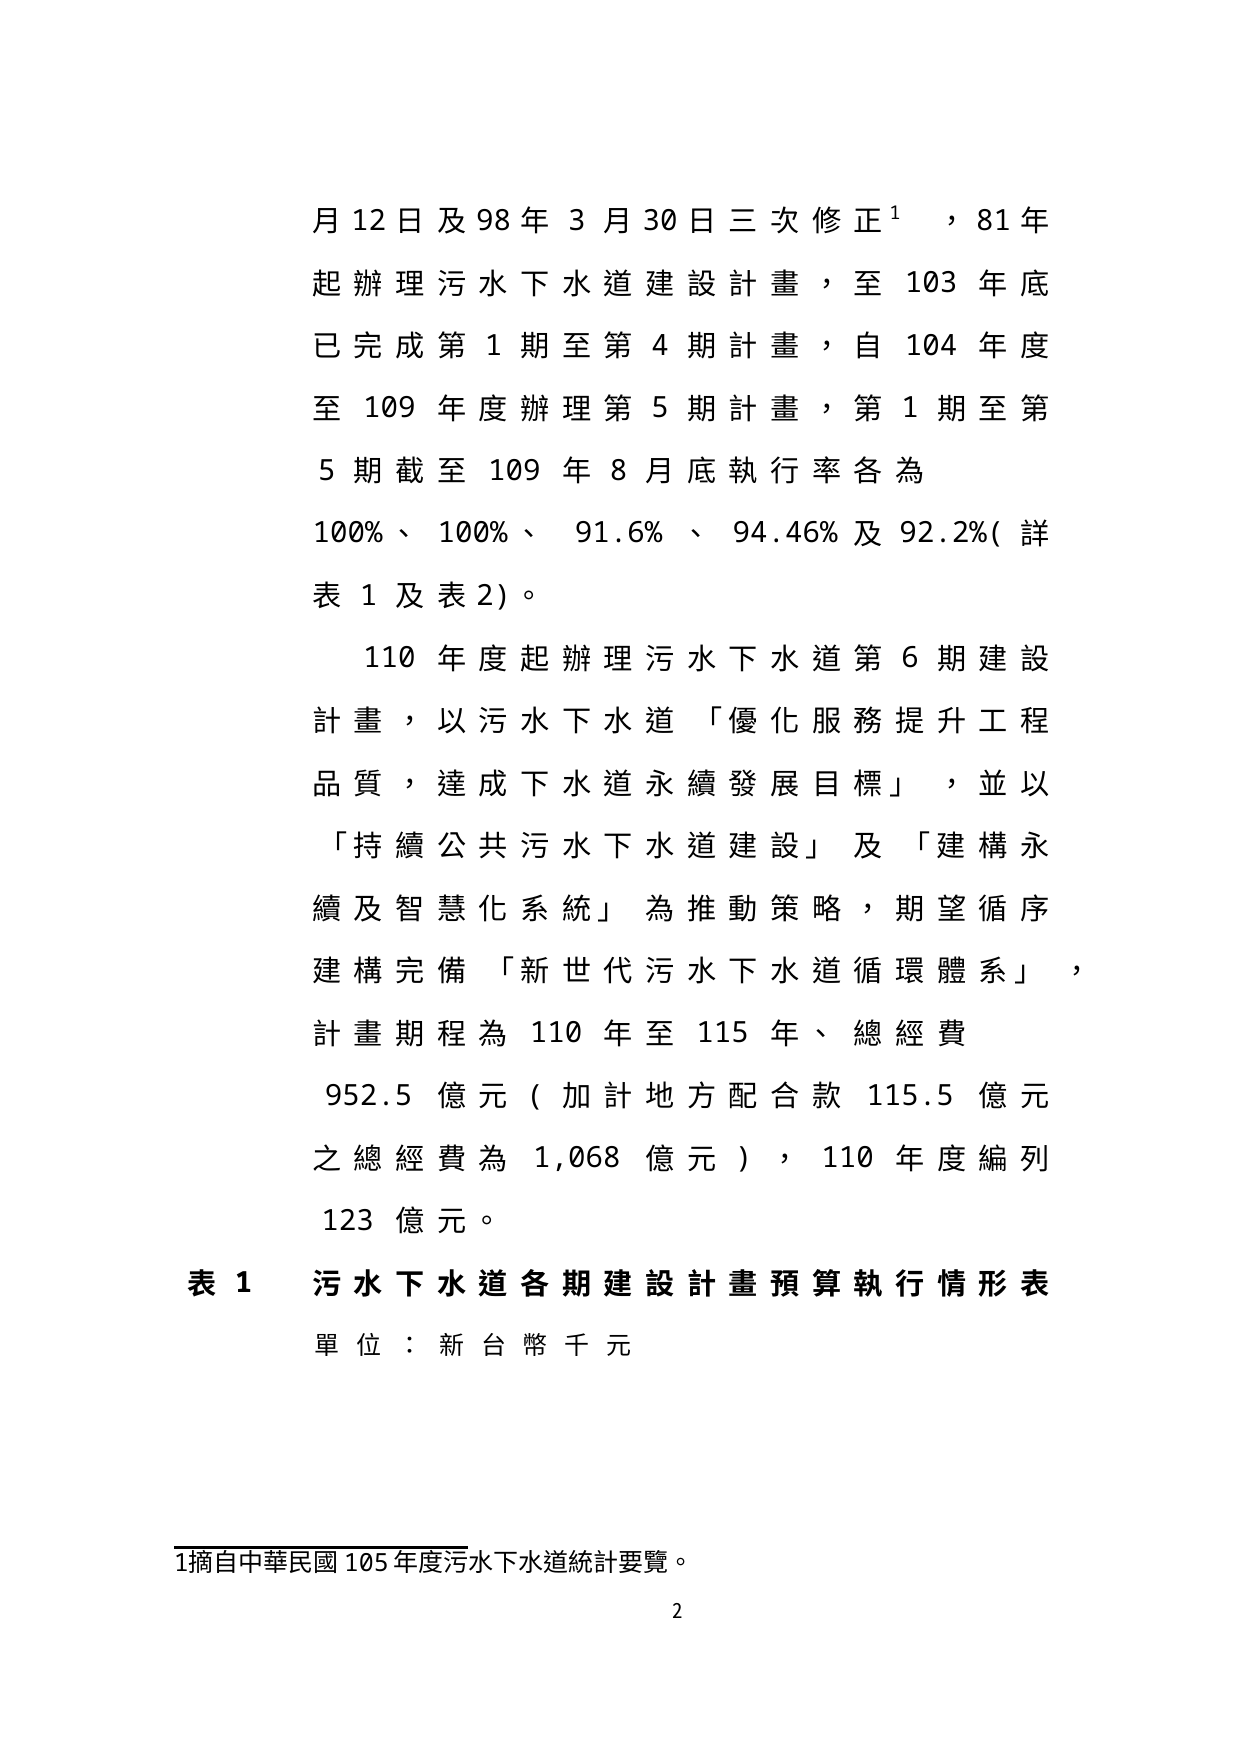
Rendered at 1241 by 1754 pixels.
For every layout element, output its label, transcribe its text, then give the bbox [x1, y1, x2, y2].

text 表1 污水下水道各期建設計畫預算執行情形表 單位：新台幣千元 [181, 1240, 1056, 1365]
text 摘自中華民國105年度污水下水道統計要覽。 [174, 1548, 1063, 1577]
text 月12日及98年3月30日三次修正，81年起辦理污水下水道建設計畫，至103年底已完成第1期至第4期計畫，自104年度至109年度辦理第5期計畫，第1期至第5期截至109年8月底執行率各為100%、100%、91.6%、94.46%及92.2%(詳表1及表2)。 [269, 177, 1056, 615]
text 110年度起辦理污水下水道第6期建設計畫，以污水下水道「優化服務提升工程品質，達成下水道永續發展目標」，並以「持續公共污水下水道建設」及「建構永續及智慧化系統」為推動策略，期望循序建構完備「新世代污水下水道循環體系」，計畫期程為110年至115年、總經費952.5億元(加計地方配合款115.5億元之總經費為1,068億元)，110年度編列123億元。 [269, 615, 1056, 1240]
